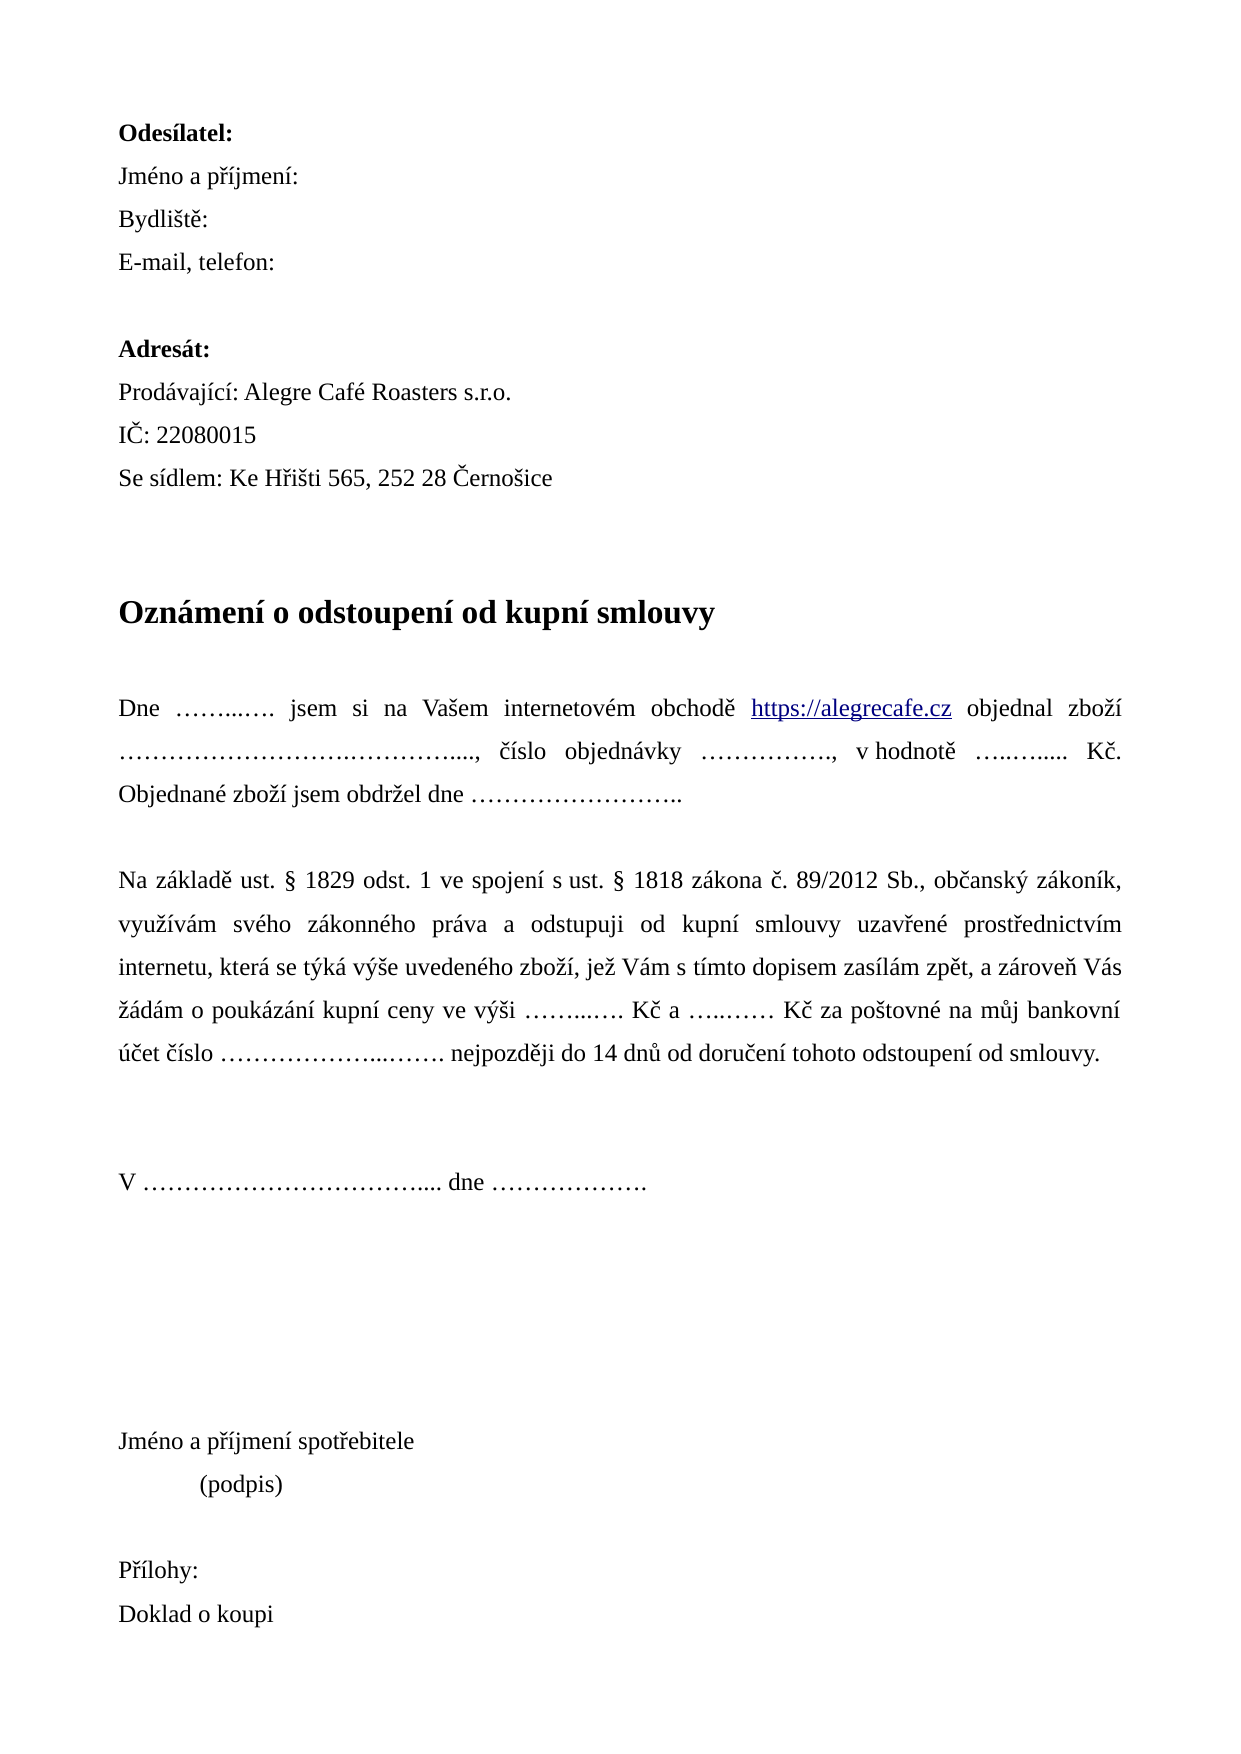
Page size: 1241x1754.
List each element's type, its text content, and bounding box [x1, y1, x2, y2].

text Na základě ust. § 1829 odst. 1 ve spojení s ust. § 1818 zákona č. 89/2012 Sb., občanský zákoník, využívám svého zákonného práva a odstupuji od kupní smlouvy uzavřené prostřednictvím internetu, která se týká výše uvedeného zboží, jež Vám s tímto dopisem zasílám zpět, a zároveň Vás žádám o poukázání kupní ceny ve výši ……...…. Kč a …..…… Kč za poštovné na můj bankovní účet číslo ………………...……. nejpozději do 14 dnů od doručení tohoto odstoupení od smlouvy. [118, 866, 1122, 1067]
text Oznámení o odstoupení od kupní smlouvy [118, 592, 1122, 631]
text E-mail, telefon: [118, 247, 1122, 276]
text Jméno a příjmení: [118, 161, 1122, 190]
text Doklad o koupi [118, 1599, 1122, 1627]
text IČ: 22080015 [118, 420, 1122, 449]
text Prodávající: Alegre Café Roasters s.r.o. [118, 377, 1122, 406]
text Přílohy: [118, 1556, 1122, 1584]
text Odesílatel: [118, 118, 1122, 147]
text (podpis) [118, 1469, 1122, 1498]
text Dne ……...…. jsem si na Vašem internetovém obchodě https://alegrecafe.cz objednal zboží ……………………….…………...., číslo objednávky ……………., v hodnotě …..…..... Kč. Objednané zboží jsem obdržel dne …………………….. [118, 693, 1122, 808]
text V …………………………….... dne ………………. [118, 1167, 1122, 1196]
text Se sídlem: Ke Hřišti 565, 252 28 Černošice [118, 463, 1122, 492]
text Jméno a příjmení spotřebitele [118, 1426, 1122, 1455]
text Bydliště: [118, 204, 1122, 233]
text Adresát: [118, 334, 1122, 362]
